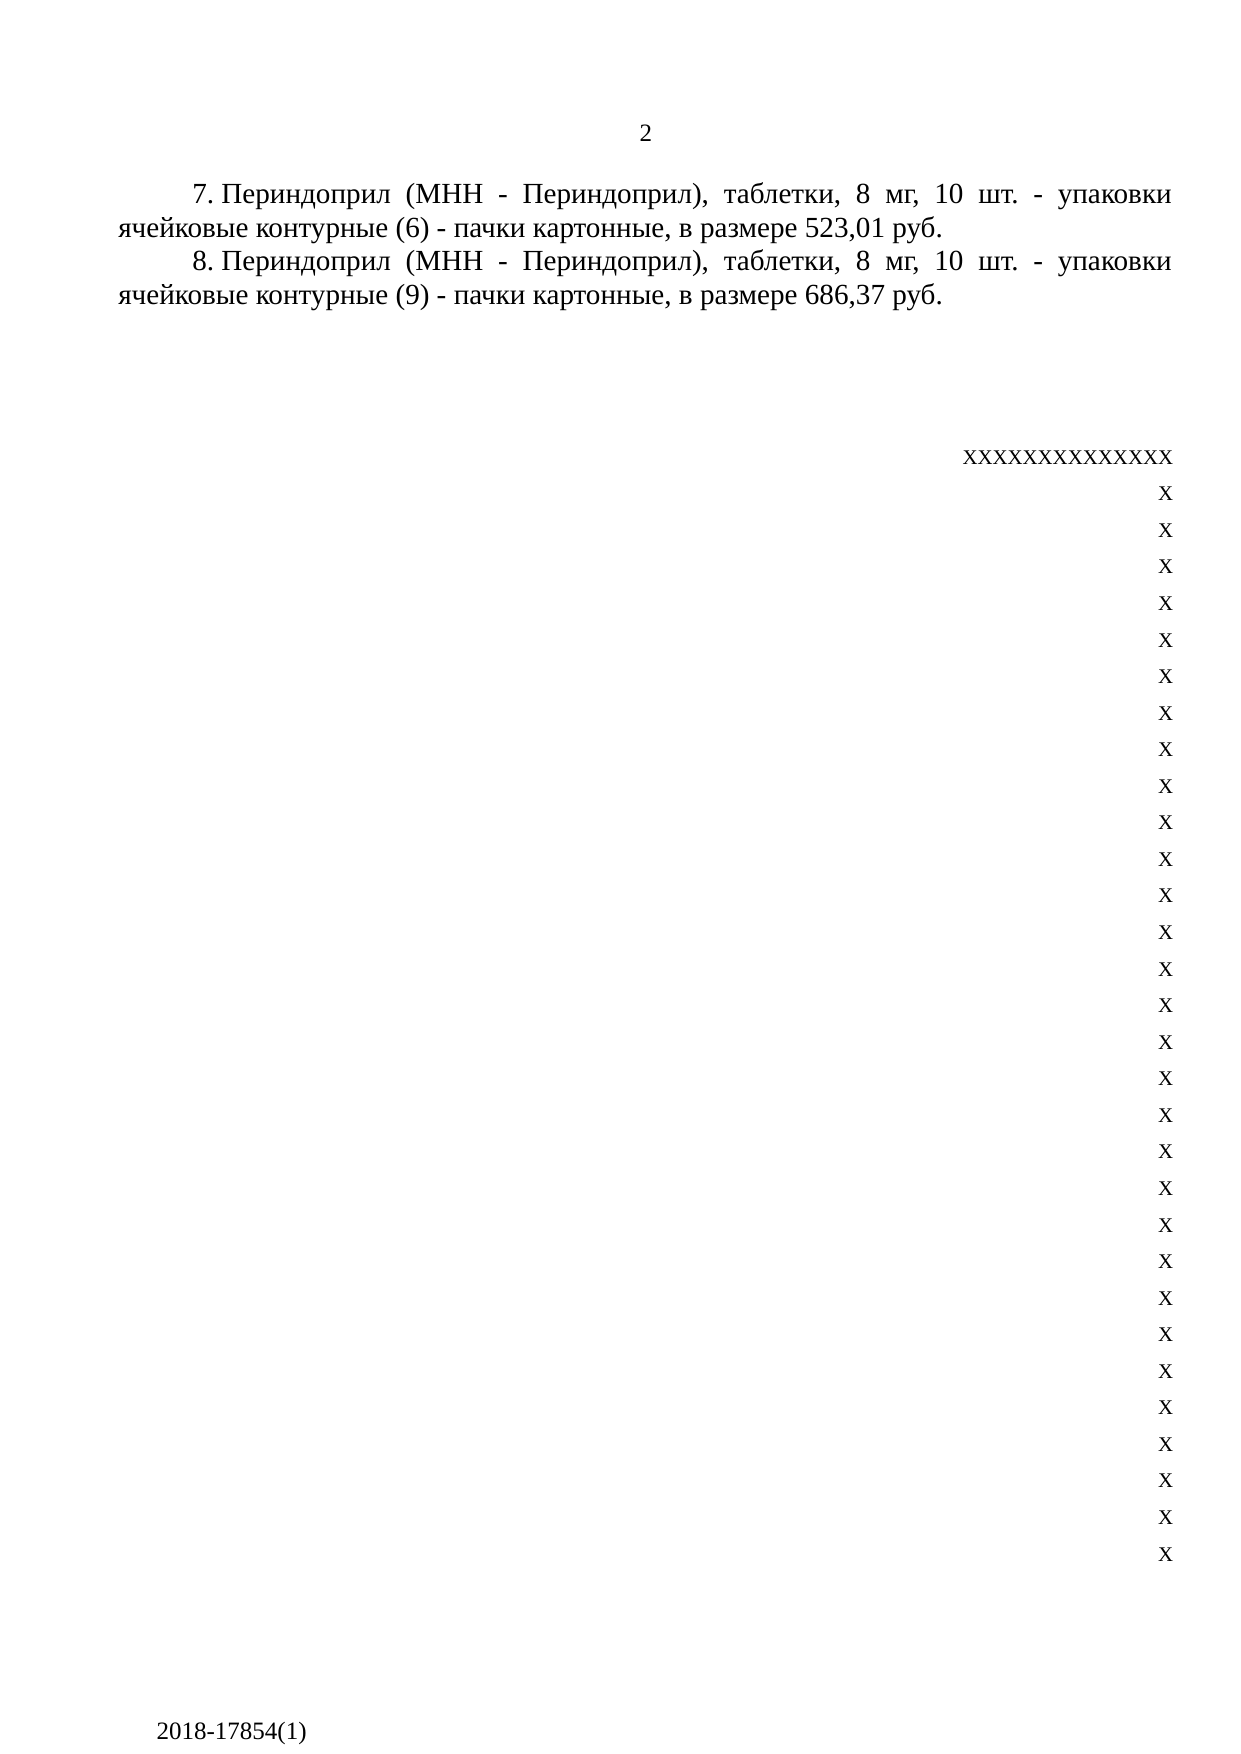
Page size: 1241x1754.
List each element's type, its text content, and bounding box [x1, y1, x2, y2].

text X [118, 701, 1173, 725]
text X [118, 518, 1173, 542]
text X [118, 1542, 1173, 1566]
text X [118, 1139, 1173, 1163]
text X [118, 883, 1173, 907]
text X [118, 664, 1173, 688]
text X [118, 993, 1173, 1017]
text X [118, 1432, 1173, 1456]
text X [118, 810, 1173, 834]
text X [118, 1322, 1173, 1346]
text X [118, 920, 1173, 944]
text X [118, 1030, 1173, 1054]
text X [118, 1286, 1173, 1310]
text X [118, 847, 1173, 871]
text 8. Периндоприл (МНН - Периндоприл), таблетки, 8 мг, 10 шт. - упаковки ячейковые контурные (9) - пачки картонные, в размере 686,37 руб. [118, 243, 1173, 311]
text XXXXXXXXXXXXXX [118, 445, 1173, 469]
text X [118, 1103, 1173, 1127]
text X [118, 1505, 1173, 1529]
text X [118, 481, 1173, 505]
text X [118, 1212, 1173, 1237]
text X [118, 1359, 1173, 1383]
text X [118, 737, 1173, 761]
text X [118, 774, 1173, 798]
text X [118, 957, 1173, 981]
text X [118, 1395, 1173, 1419]
text 7. Периндоприл (МНН - Периндоприл), таблетки, 8 мг, 10 шт. - упаковки ячейковые контурные (6) - пачки картонные, в размере 523,01 руб. [118, 176, 1173, 243]
text X [118, 1176, 1173, 1200]
text X [118, 1468, 1173, 1492]
text X [118, 627, 1173, 652]
text X [118, 554, 1173, 578]
text X [118, 1066, 1173, 1090]
text X [118, 1249, 1173, 1273]
text X [118, 591, 1173, 615]
